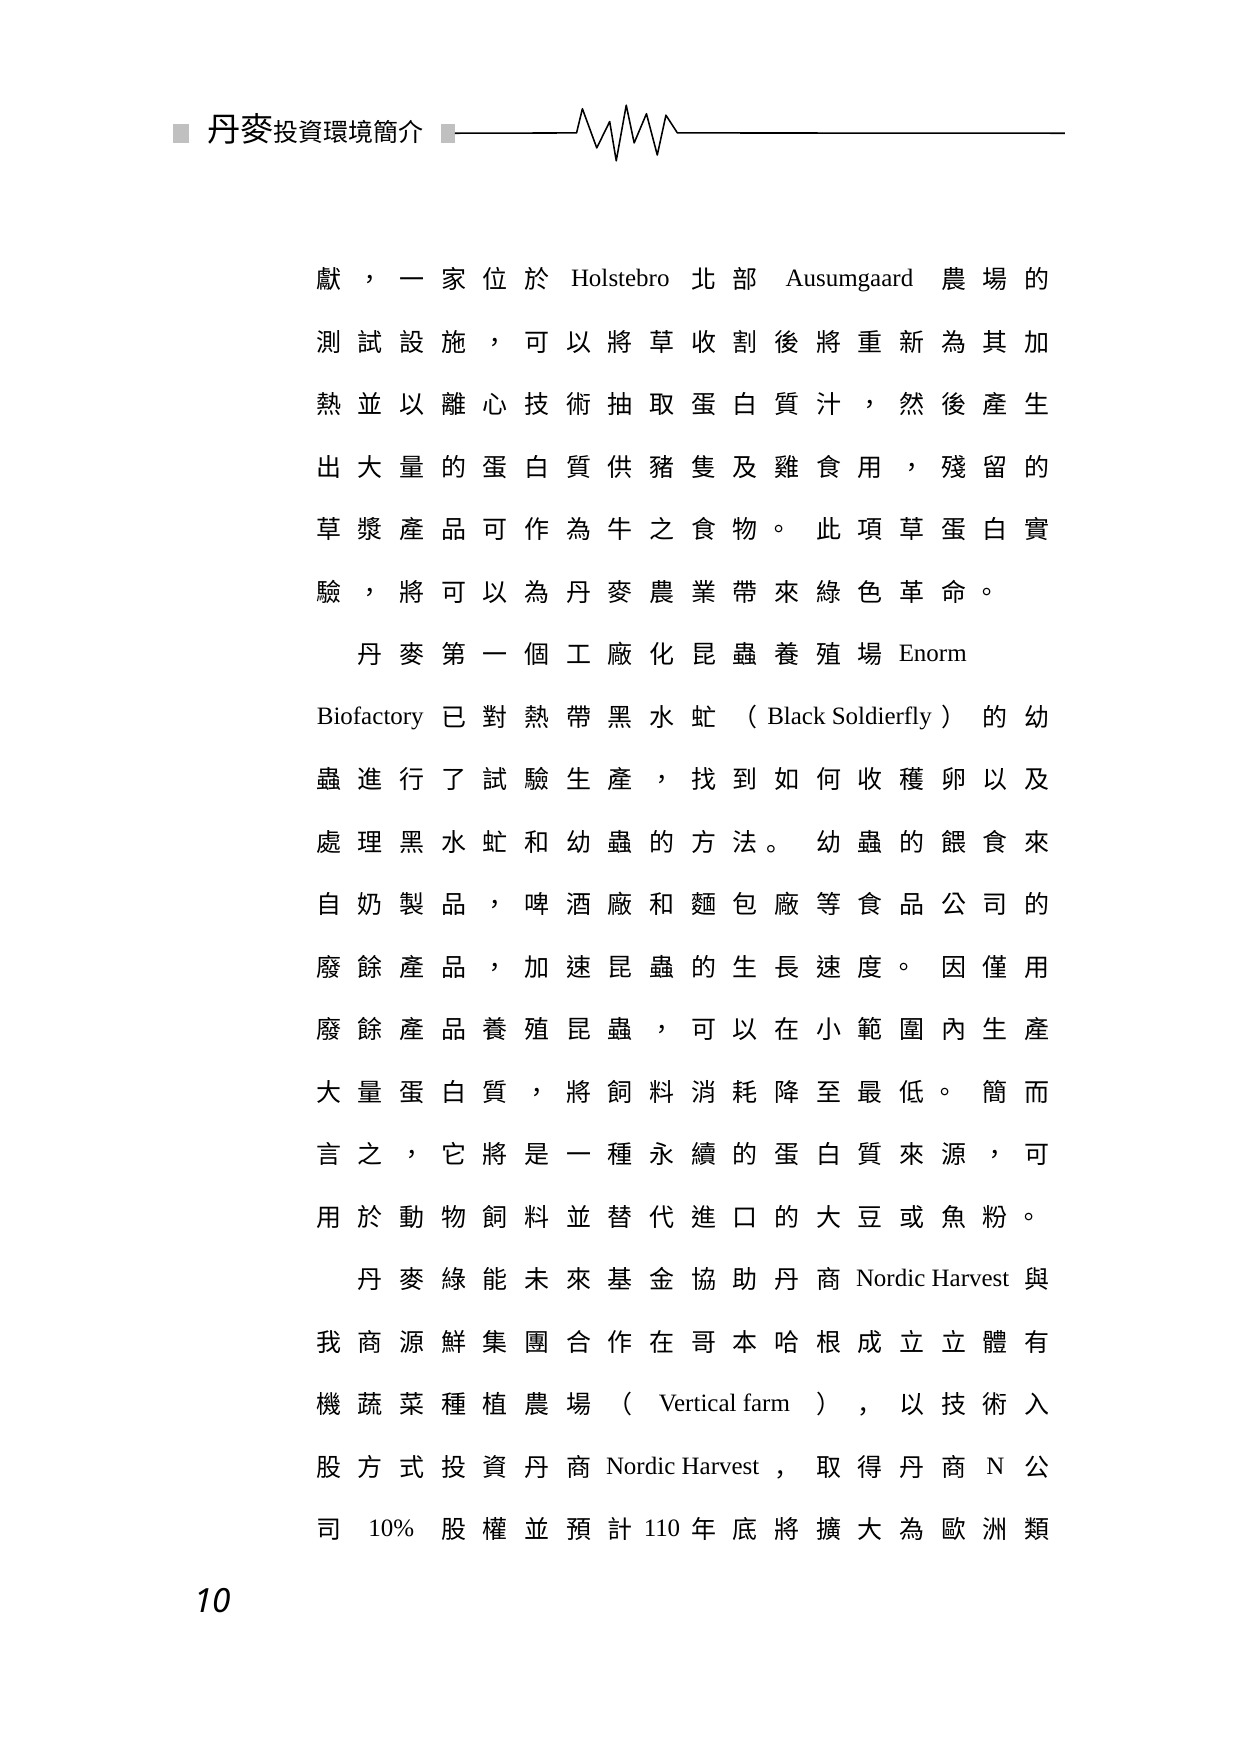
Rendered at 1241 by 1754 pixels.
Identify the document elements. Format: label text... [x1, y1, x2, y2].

text 丹麥綠能未來基金協助丹商Nordic Harvest與我商源鮮集團合作在哥本哈根成立立體有機蔬菜種植農場（Vertical farm），以技術入股方式投資丹商Nordic Harvest，取得丹商N公司10%股權並預計110年底將擴大為歐洲類 [281, 1236, 1058, 1549]
text 丹麥第一個工廠化昆蟲養殖場Enorm Biofactory已對熱帶黑水虻（Black Soldierfly）的幼蟲進行了試驗生產，找到如何收穫卵以及處理黑水虻和幼蟲的方法。幼蟲的餵食來自奶製品，啤酒廠和麵包廠等食品公司的廢餘產品，加速昆蟲的生長速度。因僅用廢餘產品養殖昆蟲，可以在小範圍內生產大量蛋白質，將飼料消耗降至最低。簡而言之，它將是一種永續的蛋白質來源，可用於動物飼料並替代進口的大豆或魚粉。 [281, 611, 1058, 1236]
text 獻，一家位於Holstebro北部Ausumgaard農場的測試設施，可以將草收割後將重新為其加熱並以離心技術抽取蛋白質汁，然後產生出大量的蛋白質供豬隻及雞食用，殘留的草漿產品可作為牛之食物。此項草蛋白實驗，將可以為丹麥農業帶來綠色革命。 [281, 236, 1058, 611]
